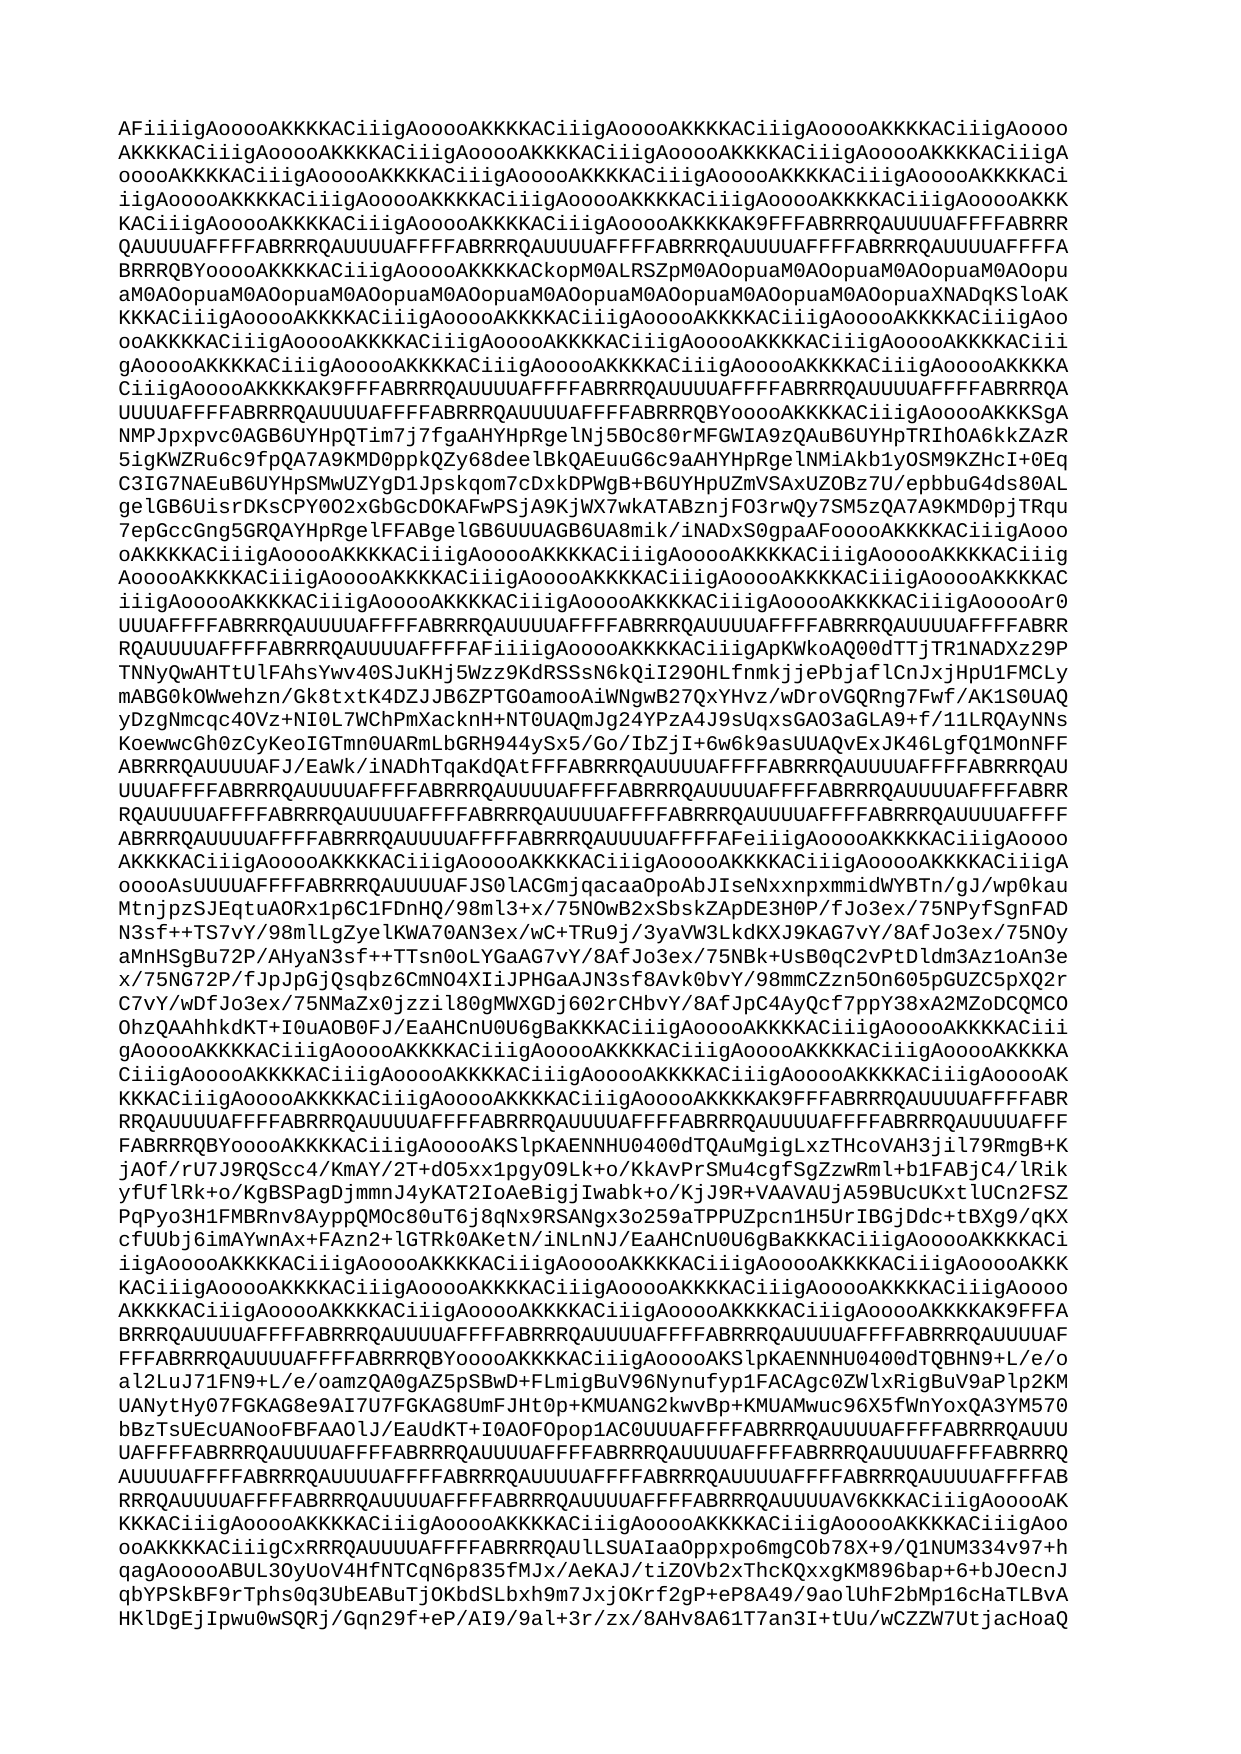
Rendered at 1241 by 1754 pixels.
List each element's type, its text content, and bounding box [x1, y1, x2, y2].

text KACiiigAooooAKKKKACiiigAooooAKKKKACiiigAooooAKKKKAK9FFFABRRRQAUUUUAFFFFABRRR [118, 213, 1122, 236]
text N3sf++TS7vY/98mlLgZyelKWA70AN3ex/wC+TRu9j/3yaVW3LkdKXJ9KAG7vY/8AfJo3ex/75NOy [118, 922, 1122, 946]
text ooAKKKKACiiigCxRRRQAUUUUAFFFFABRRRQAUlLSUAIaaOppxpo6mgCOb78X+9/Q1NUM334v97+h [118, 1537, 1122, 1561]
text C3IG7NAEuB6UYHpSMwUZYgD1Jpskqom7cDxkDPWgB+B6UYHpUZmVSAxUZOBz7U/epbbuG4ds80AL [118, 473, 1122, 496]
text gAooooAKKKKACiiigAooooAKKKKACiiigAooooAKKKKACiiigAooooAKKKKACiiigAooooAKKKKA [118, 1040, 1122, 1064]
text iiigAooooAKKKKACiiigAooooAKKKKACiiigAooooAKKKKACiiigAooooAKKKKACiiigAooooAr0 [118, 591, 1122, 615]
text AUUUUAFFFFABRRRQAUUUUAFFFFABRRRQAUUUUAFFFFABRRRQAUUUUAFFFFABRRRQAUUUUAFFFFAB [118, 1466, 1122, 1489]
text UUUAFFFFABRRRQAUUUUAFFFFABRRRQAUUUUAFFFFABRRRQAUUUUAFFFFABRRRQAUUUUAFFFFABRR [118, 615, 1122, 638]
text RRRQAUUUUAFFFFABRRRQAUUUUAFFFFABRRRQAUUUUAFFFFABRRRQAUUUUAV6KKKACiiigAooooAK [118, 1489, 1122, 1513]
text ABRRRQAUUUUAFJ/EaWk/iNADhTqaKdQAtFFFABRRRQAUUUUAFFFFABRRRQAUUUUAFFFFABRRRQAU [118, 757, 1122, 780]
text mABG0kOWwehzn/Gk8txtK4DZJJB6ZPTGOamooAiWNgwB27QxYHvz/wDroVGQRng7Fwf/AK1S0UAQ [118, 686, 1122, 709]
text gAooooAKKKKACiiigAooooAKKKKACiiigAooooAKKKKACiiigAooooAKKKKACiiigAooooAKKKKA [118, 354, 1122, 378]
text KKKACiiigAooooAKKKKACiiigAooooAKKKKACiiigAooooAKKKKACiiigAooooAKKKKACiiigAoo [118, 307, 1122, 331]
text C7vY/wDfJo3ex/75NMaZx0jzzil80gMWXGDj602rCHbvY/8AfJpC4AyQcf7ppY38xA2MZoDCQMCO [118, 993, 1122, 1017]
text cfUUbj6imAYwnAx+FAzn2+lGTRk0AKetN/iNLnNJ/EaAHCnU0U6gBaKKKACiiigAooooAKKKKACi [118, 1229, 1122, 1253]
text FABRRRQBYooooAKKKKACiiigAooooAKSlpKAENNHU0400dTQAuMgigLxzTHcoVAH3jil79RmgB+K [118, 1135, 1122, 1158]
text MtnjpzSJEqtuAORx1p6C1FDnHQ/98ml3+x/75NOwB2xSbskZApDE3H0P/fJo3ex/75NPyfSgnFAD [118, 898, 1122, 922]
text RQAUUUUAFFFFABRRRQAUUUUAFFFFAFiiiigAooooAKKKKACiiigApKWkoAQ00dTTjTR1NADXz29P [118, 638, 1122, 662]
text jAOf/rU7J9RQScc4/KmAY/2T+dO5xx1pgyO9Lk+o/KkAvPrSMu4cgfSgZzwRml+b1FABjC4/lRik [118, 1158, 1122, 1182]
text ooAKKKKACiiigAooooAKKKKACiiigAooooAKKKKACiiigAooooAKKKKACiiigAooooAKKKKACiii [118, 331, 1122, 354]
text KoewwcGh0zCyKeoIGTmn0UARmLbGRH944ySx5/Go/IbZjI+6w6k9asUUAQvExJK46LgfQ1MOnNFF [118, 733, 1122, 757]
text al2LuJ71FN9+L/e/oamzQA0gAZ5pSBwD+FLmigBuV96Nynufyp1FACAgc0ZWlxRigBuV9aPlp2KM [118, 1371, 1122, 1395]
text BRRRQBYooooAKKKKACiiigAooooAKKKKACkopM0ALRSZpM0AOopuaM0AOopuaM0AOopuaM0AOopu [118, 260, 1122, 284]
text RQAUUUUAFFFFABRRRQAUUUUAFFFFABRRRQAUUUUAFFFFABRRRQAUUUUAFFFFABRRRQAUUUUAFFFF [118, 804, 1122, 827]
text oAKKKKACiiigAooooAKKKKACiiigAooooAKKKKACiiigAooooAKKKKACiiigAooooAKKKKACiiig [118, 544, 1122, 567]
text 7epGccGng5GRQAYHpRgelFFABgelGB6UUUAGB6UA8mik/iNADxS0gpaAFooooAKKKKACiiigAooo [118, 520, 1122, 544]
text TNNyQwAHTtUlFAhsYwv40SJuKHj5Wzz9KdRSSsN6kQiI29OHLfnmkjjePbjaflCnJxjHpU1FMCLy [118, 662, 1122, 686]
text CiiigAooooAKKKKACiiigAooooAKKKKACiiigAooooAKKKKACiiigAooooAKKKKACiiigAooooAK [118, 1064, 1122, 1088]
text 5igKWZRu6c9fpQA7A9KMD0ppkQZy68deelBkQAEuuG6c9aAHYHpRgelNMiAkb1yOSM9KZHcI+0Eq [118, 449, 1122, 473]
text KKKACiiigAooooAKKKKACiiigAooooAKKKKACiiigAooooAKKKKACiiigAooooAKKKKACiiigAoo [118, 1513, 1122, 1537]
text UUUAFFFFABRRRQAUUUUAFFFFABRRRQAUUUUAFFFFABRRRQAUUUUAFFFFABRRRQAUUUUAFFFFABRR [118, 780, 1122, 804]
text qbYPSkBF9rTphs0q3UbEABuTjOKbdSLbxh9m7JxjOKrf2gP+eP8A49/9aolUhF2bMp16cHaTLBvA [118, 1584, 1122, 1608]
text UUUUAFFFFABRRRQAUUUUAFFFFABRRRQAUUUUAFFFFABRRRQBYooooAKKKKACiiigAooooAKKKSgA [118, 402, 1122, 426]
text RRQAUUUUAFFFFABRRRQAUUUUAFFFFABRRRQAUUUUAFFFFABRRRQAUUUUAFFFFABRRRQAUUUUAFFF [118, 1111, 1122, 1135]
text KACiiigAooooAKKKKACiiigAooooAKKKKACiiigAooooAKKKKACiiigAooooAKKKKACiiigAoooo [118, 1277, 1122, 1300]
text NMPJpxpvc0AGB6UYHpQTim7j7fgaAHYHpRgelNj5BOc80rMFGWIA9zQAuB6UYHpTRIhOA6kkZAzR [118, 426, 1122, 449]
text gelGB6UisrDKsCPY0O2xGbGcDOKAFwPSjA9KjWX7wkATABznjFO3rwQy7SM5zQA7A9KMD0pjTRqu [118, 496, 1122, 520]
text AKKKKACiiigAooooAKKKKACiiigAooooAKKKKACiiigAooooAKKKKACiiigAooooAKKKKAK9FFFA [118, 1300, 1122, 1324]
text ooooAsUUUUAFFFFABRRRQAUUUUAFJS0lACGmjqacaaOpoAbJIseNxxnpxmmidWYBTn/gJ/wp0kau [118, 875, 1122, 898]
text x/75NG72P/fJpJpGjQsqbz6CmNO4XIiJPHGaAJN3sf8Avk0bvY/98mmCZzn5On605pGUZC5pXQ2r [118, 969, 1122, 993]
text AFiiiigAooooAKKKKACiiigAooooAKKKKACiiigAooooAKKKKACiiigAooooAKKKKACiiigAoooo [118, 118, 1122, 142]
text bBzTsUEcUANooFBFAAOlJ/EaUdKT+I0AOFOpop1AC0UUUAFFFFABRRRQAUUUUAFFFFABRRRQAUUU [118, 1419, 1122, 1442]
text OhzQAAhhkdKT+I0uAOB0FJ/EaAHCnU0U6gBaKKKACiiigAooooAKKKKACiiigAooooAKKKKACiii [118, 1017, 1122, 1040]
text PqPyo3H1FMBRnv8AyppQMOc80uT6j8qNx9RSANgx3o259aTPPUZpcn1H5UrIBGjDdc+tBXg9/qKX [118, 1206, 1122, 1229]
text qagAooooABUL3OyUoV4HfNTCqN6p835fMJx/AeKAJ/tiZOVb2xThcKQxxgKM896bap+6+bJOecnJ [118, 1561, 1122, 1584]
text AKKKKACiiigAooooAKKKKACiiigAooooAKKKKACiiigAooooAKKKKACiiigAooooAKKKKACiiigA [118, 142, 1122, 165]
text yfUflRk+o/KgBSPagDjmmnJ4yKAT2IoAeBigjIwabk+o/KjJ9R+VAAVAUjA59BUcUKxtlUCn2FSZ [118, 1182, 1122, 1206]
text BRRRQAUUUUAFFFFABRRRQAUUUUAFFFFABRRRQAUUUUAFFFFABRRRQAUUUUAFFFFABRRRQAUUUUAF [118, 1324, 1122, 1348]
text KKKACiiigAooooAKKKKACiiigAooooAKKKKACiiigAooooAKKKKAK9FFFABRRRQAUUUUAFFFFABR [118, 1088, 1122, 1111]
text FFFABRRRQAUUUUAFFFFABRRRQBYooooAKKKKACiiigAooooAKSlpKAENNHU0400dTQBHN9+L/e/o [118, 1348, 1122, 1371]
text AKKKKACiiigAooooAKKKKACiiigAooooAKKKKACiiigAooooAKKKKACiiigAooooAKKKKACiiigA [118, 851, 1122, 875]
text yDzgNmcqc4OVz+NI0L7WChPmXacknH+NT0UAQmJg24YPzA4J9sUqxsGAO3aGLA9+f/11LRQAyNNs [118, 709, 1122, 733]
text iigAooooAKKKKACiiigAooooAKKKKACiiigAooooAKKKKACiiigAooooAKKKKACiiigAooooAKKK [118, 189, 1122, 213]
text ABRRRQAUUUUAFFFFABRRRQAUUUUAFFFFABRRRQAUUUUAFFFFAFeiiigAooooAKKKKACiiigAoooo [118, 827, 1122, 851]
text ooooAKKKKACiiigAooooAKKKKACiiigAooooAKKKKACiiigAooooAKKKKACiiigAooooAKKKKACi [118, 165, 1122, 189]
text QAUUUUAFFFFABRRRQAUUUUAFFFFABRRRQAUUUUAFFFFABRRRQAUUUUAFFFFABRRRQAUUUUAFFFFA [118, 236, 1122, 260]
text aM0AOopuaM0AOopuaM0AOopuaM0AOopuaM0AOopuaM0AOopuaM0AOopuaM0AOopuaXNADqKSloAK [118, 284, 1122, 307]
text UANytHy07FGKAG8e9AI7U7FGKAG8UmFJHt0p+KMUANG2kwvBp+KMUAMwuc96X5fWnYoxQA3YM570 [118, 1395, 1122, 1419]
text iigAooooAKKKKACiiigAooooAKKKKACiiigAooooAKKKKACiiigAooooAKKKKACiiigAooooAKKK [118, 1253, 1122, 1277]
text aMnHSgBu72P/AHyaN3sf++TTsn0oLYGaAG7vY/8AfJo3ex/75NBk+UsB0qC2vPtDldm3Az1oAn3e [118, 946, 1122, 969]
text HKlDgEjIpwu0wSQRj/Gqn29f+eP/AI9/9al+3r/zx/8AHv8A61T7an3I+tUu/wCZZW7UtjacHoaQ [118, 1608, 1122, 1631]
text CiiigAooooAKKKKAK9FFFABRRRQAUUUUAFFFFABRRRQAUUUUAFFFFABRRRQAUUUUAFFFFABRRRQA [118, 378, 1122, 402]
text UAFFFFABRRRQAUUUUAFFFFABRRRQAUUUUAFFFFABRRRQAUUUUAFFFFABRRRQAUUUUAFFFFABRRRQ [118, 1442, 1122, 1466]
text AooooAKKKKACiiigAooooAKKKKACiiigAooooAKKKKACiiigAooooAKKKKACiiigAooooAKKKKAC [118, 567, 1122, 591]
